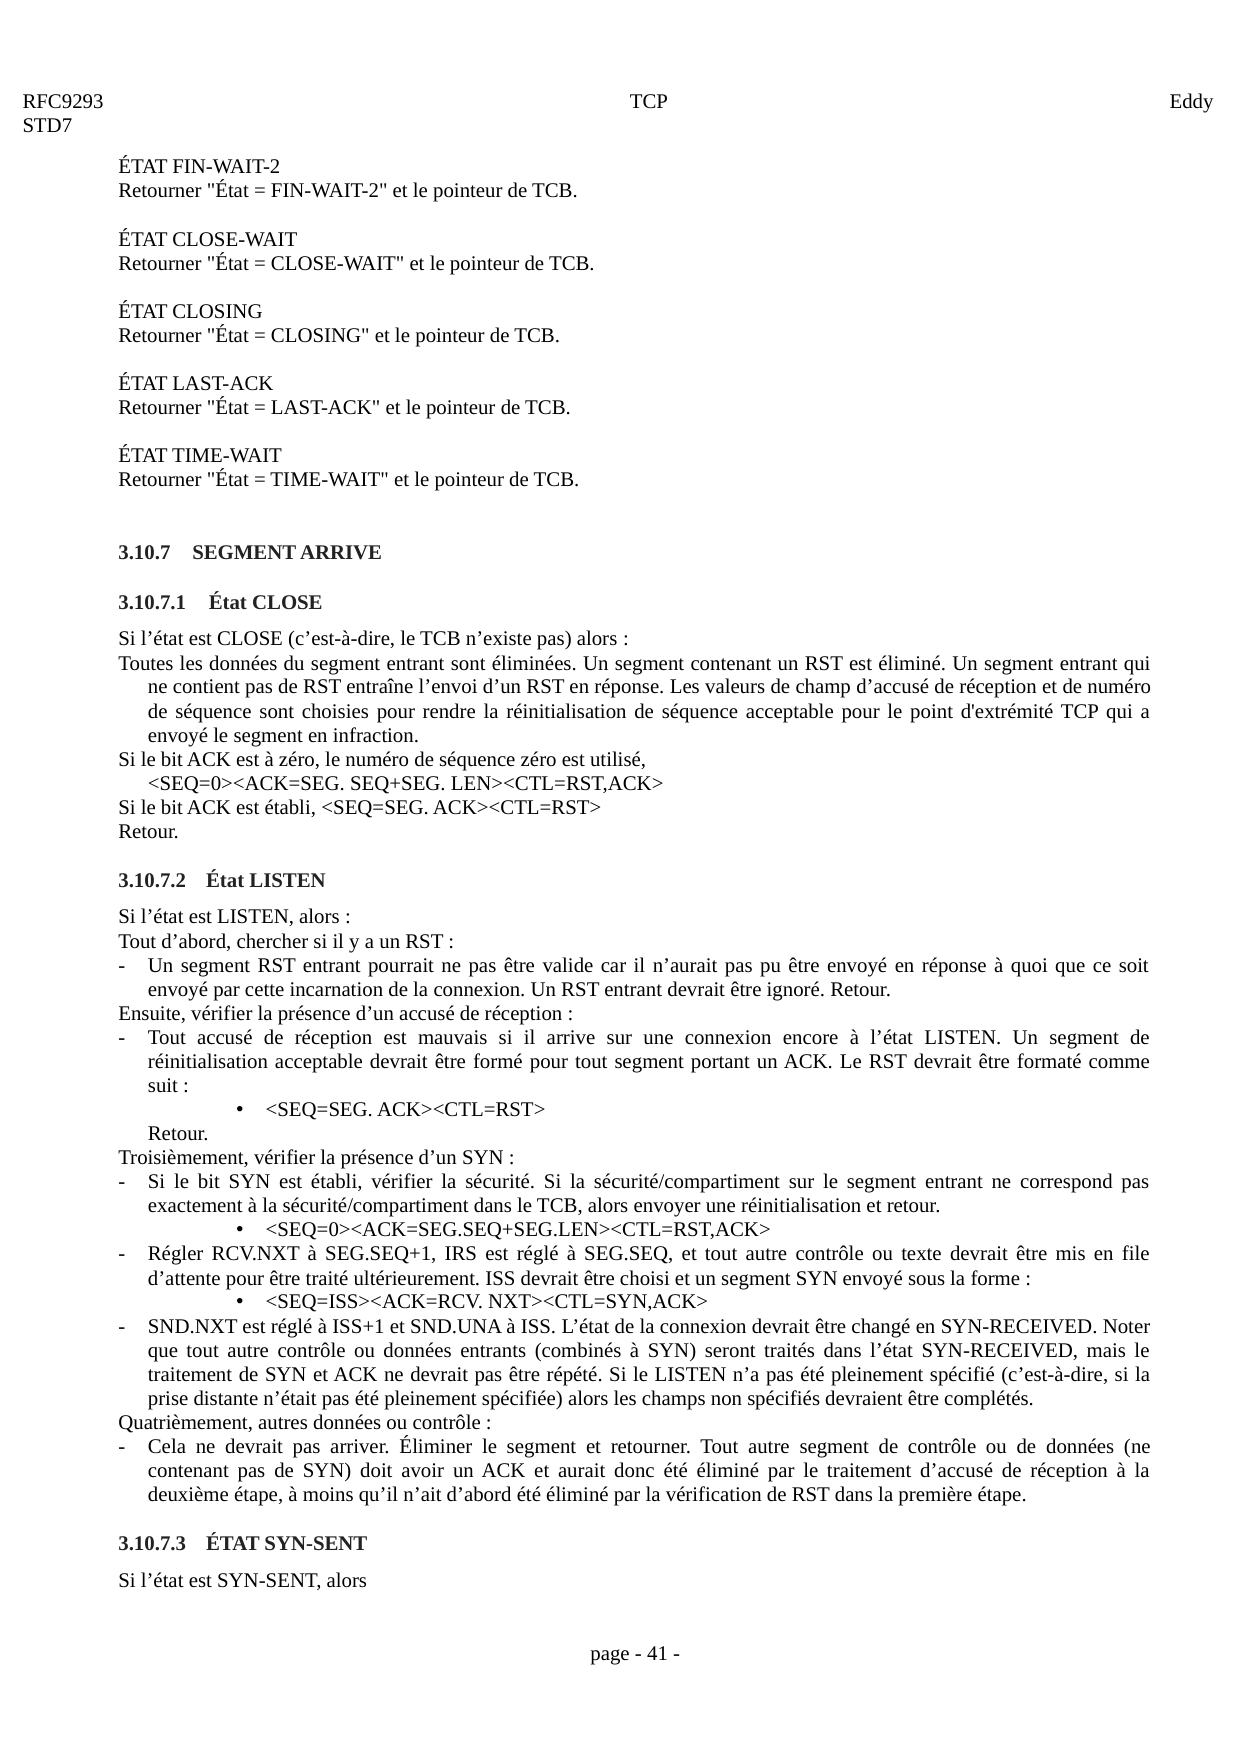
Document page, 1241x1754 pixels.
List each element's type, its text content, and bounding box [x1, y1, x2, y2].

text Troisièmement, vérifier la présence d’un SYN : [118, 1145, 1152, 1169]
text Retourner "État = CLOSE-WAIT" et le pointeur de TCB. [118, 251, 1152, 275]
list <SEQ=ISS><ACK=RCV. NXT><CTL=SYN,ACK> [236, 1289, 1152, 1313]
text Ensuite, vérifier la présence d’un accusé de réception : [118, 1001, 1152, 1025]
subtitle 3.10.7.3 ÉTAT SYN-SENT [118, 1531, 1152, 1555]
text ÉTAT TIME-WAIT [118, 443, 1152, 467]
text Si l’état est CLOSE (c’est-à-dire, le TCB n’existe pas) alors : [118, 626, 1152, 650]
subtitle 3.10.7 SEGMENT ARRIVE [118, 540, 1152, 564]
list <SEQ=0><ACK=SEG.SEQ+SEG.LEN><CTL=RST,ACK> [236, 1217, 1152, 1241]
text Tout d’abord, chercher si il y a un RST : [118, 928, 1152, 953]
text <SEQ=0><ACK=SEG. SEQ+SEG. LEN><CTL=RST,ACK> [148, 771, 1152, 795]
text ÉTAT CLOSE-WAIT [118, 227, 1152, 251]
text ÉTAT FIN-WAIT-2 [118, 154, 1152, 178]
text Si le bit ACK est à zéro, le numéro de séquence zéro est utilisé, [118, 747, 1152, 771]
text - Cela ne devrait pas arriver. Éliminer le segment et retourner. Tout autre segment de contrôle ou de données (ne contenant pas de SYN) doit avoir un ACK et aurait donc été éliminé par le traitement d’accusé de réception à la deuxième étape, à moins qu’il n’ait d’abord été éliminé par la vérification de RST dans la première étape. [118, 1434, 1152, 1506]
text Retour. [118, 819, 1152, 843]
text - Régler RCV.NXT à SEG.SEQ+1, IRS est réglé à SEG.SEQ, et tout autre contrôle ou texte devrait être mis en file d’attente pour être traité ultérieurement. ISS devrait être choisi et un segment SYN envoyé sous la forme : [118, 1241, 1152, 1289]
subtitle 3.10.7.2 État LISTEN [118, 868, 1152, 892]
text Retourner "État = LAST-ACK" et le pointeur de TCB. [118, 395, 1152, 419]
subtitle 3.10.7.1 État CLOSE [118, 590, 1152, 614]
text - Si le bit SYN est établi, vérifier la sécurité. Si la sécurité/compartiment sur le segment entrant ne correspond pas exactement à la sécurité/compartiment dans le TCB, alors envoyer une réinitialisation et retour. [118, 1169, 1152, 1217]
text - Tout accusé de réception est mauvais si il arrive sur une connexion encore à l’état LISTEN. Un segment de réinitialisation acceptable devrait être formé pour tout segment portant un ACK. Le RST devrait être formaté comme suit : [118, 1025, 1152, 1097]
text Retourner "État = FIN-WAIT-2" et le pointeur de TCB. [118, 178, 1152, 202]
text Retourner "État = TIME-WAIT" et le pointeur de TCB. [118, 467, 1152, 491]
text - Un segment RST entrant pourrait ne pas être valide car il n’aurait pas pu être envoyé en réponse à quoi que ce soit envoyé par cette incarnation de la connexion. Un RST entrant devrait être ignoré. Retour. [118, 953, 1152, 1001]
text ÉTAT CLOSING [118, 299, 1152, 323]
text - SND.NXT est réglé à ISS+1 et SND.UNA à ISS. L’état de la connexion devrait être changé en SYN-RECEIVED. Noter que tout autre contrôle ou données entrants (combinés à SYN) seront traités dans l’état SYN-RECEIVED, mais le traitement de SYN et ACK ne devrait pas être répété. Si le LISTEN n’a pas été pleinement spécifié (c’est-à-dire, si la prise distante n’était pas été pleinement spécifiée) alors les champs non spécifiés devraient être complétés. [118, 1313, 1152, 1410]
text Quatrièmement, autres données ou contrôle : [118, 1410, 1152, 1434]
text Retourner "État = CLOSING" et le pointeur de TCB. [118, 323, 1152, 347]
text ÉTAT LAST-ACK [118, 371, 1152, 395]
text Retour. [148, 1121, 1152, 1145]
text Toutes les données du segment entrant sont éliminées. Un segment contenant un RST est éliminé. Un segment entrant qui ne contient pas de RST entraîne l’envoi d’un RST en réponse. Les valeurs de champ d’accusé de réception et de numéro de séquence sont choisies pour rendre la réinitialisation de séquence acceptable pour le point d'extrémité TCP qui a envoyé le segment en infraction. [118, 650, 1152, 747]
list <SEQ=SEG. ACK><CTL=RST> [236, 1097, 1152, 1121]
text Si l’état est LISTEN, alors : [118, 904, 1152, 928]
text Si l’état est SYN-SENT, alors [118, 1568, 1152, 1592]
text Si le bit ACK est établi, <SEQ=SEG. ACK><CTL=RST> [118, 795, 1152, 819]
